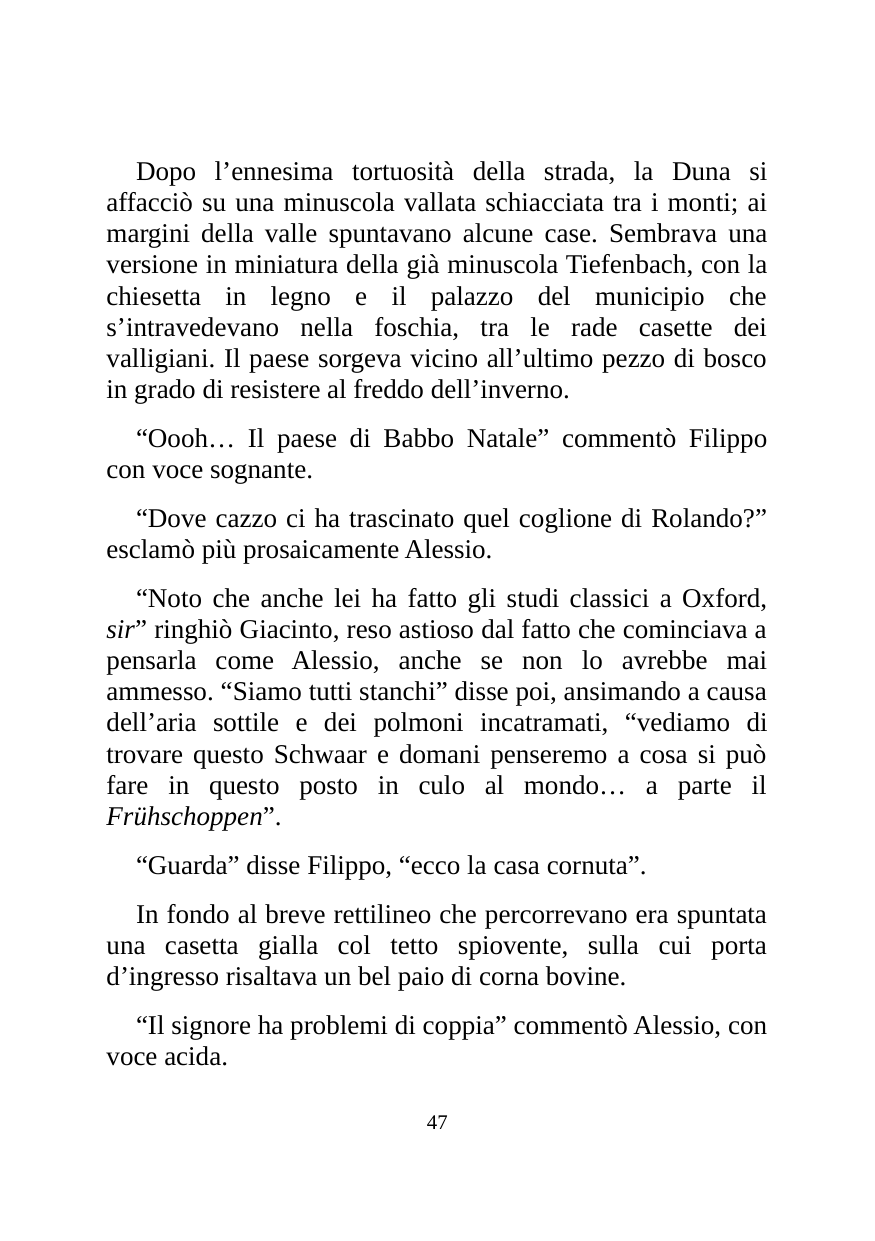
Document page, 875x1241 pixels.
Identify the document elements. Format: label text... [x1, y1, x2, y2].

text “Il signore ha problemi di coppia” commentò Alessio, con voce acida. [106, 1009, 768, 1071]
text “Dove cazzo ci ha trascinato quel coglione di Rolando?” esclamò più prosaicamente Alessio. [106, 502, 768, 564]
text In fondo al breve rettilineo che percorrevano era spuntata una casetta gialla col tetto spiovente, sulla cui porta d’ingresso risaltava un bel paio di corna bovine. [106, 898, 768, 991]
text Dopo l’ennesima tortuosità della strada, la Duna si affacciò su una minuscola vallata schiacciata tra i monti; ai margini della valle spuntavano alcune case. Sembrava una versione in miniatura della già minuscola Tiefenbach, con la chiesetta in legno e il palazzo del municipio che s’intravedevano nella foschia, tra le rade casette dei valligiani. Il paese sorgeva vicino all’ultimo pezzo di bosco in grado di resistere al freddo dell’inverno. [106, 155, 768, 404]
text “Noto che anche lei ha fatto gli studi classici a Oxford, sir” ringhiò Giacinto, reso astioso dal fatto che cominciava a pensarla come Alessio, anche se non lo avrebbe mai ammesso. “Siamo tutti stanchi” disse poi, ansimando a causa dell’aria sottile e dei polmoni incatramati, “vediamo di trovare questo Schwaar e domani penseremo a cosa si può fare in questo posto in culo al mondo… a parte il Frühschoppen”. [106, 582, 768, 831]
text “Oooh… Il paese di Babbo Natale” commentò Filippo con voce sognante. [106, 422, 768, 484]
text “Guarda” disse Filippo, “ecco la casa cornuta”. [106, 849, 768, 880]
